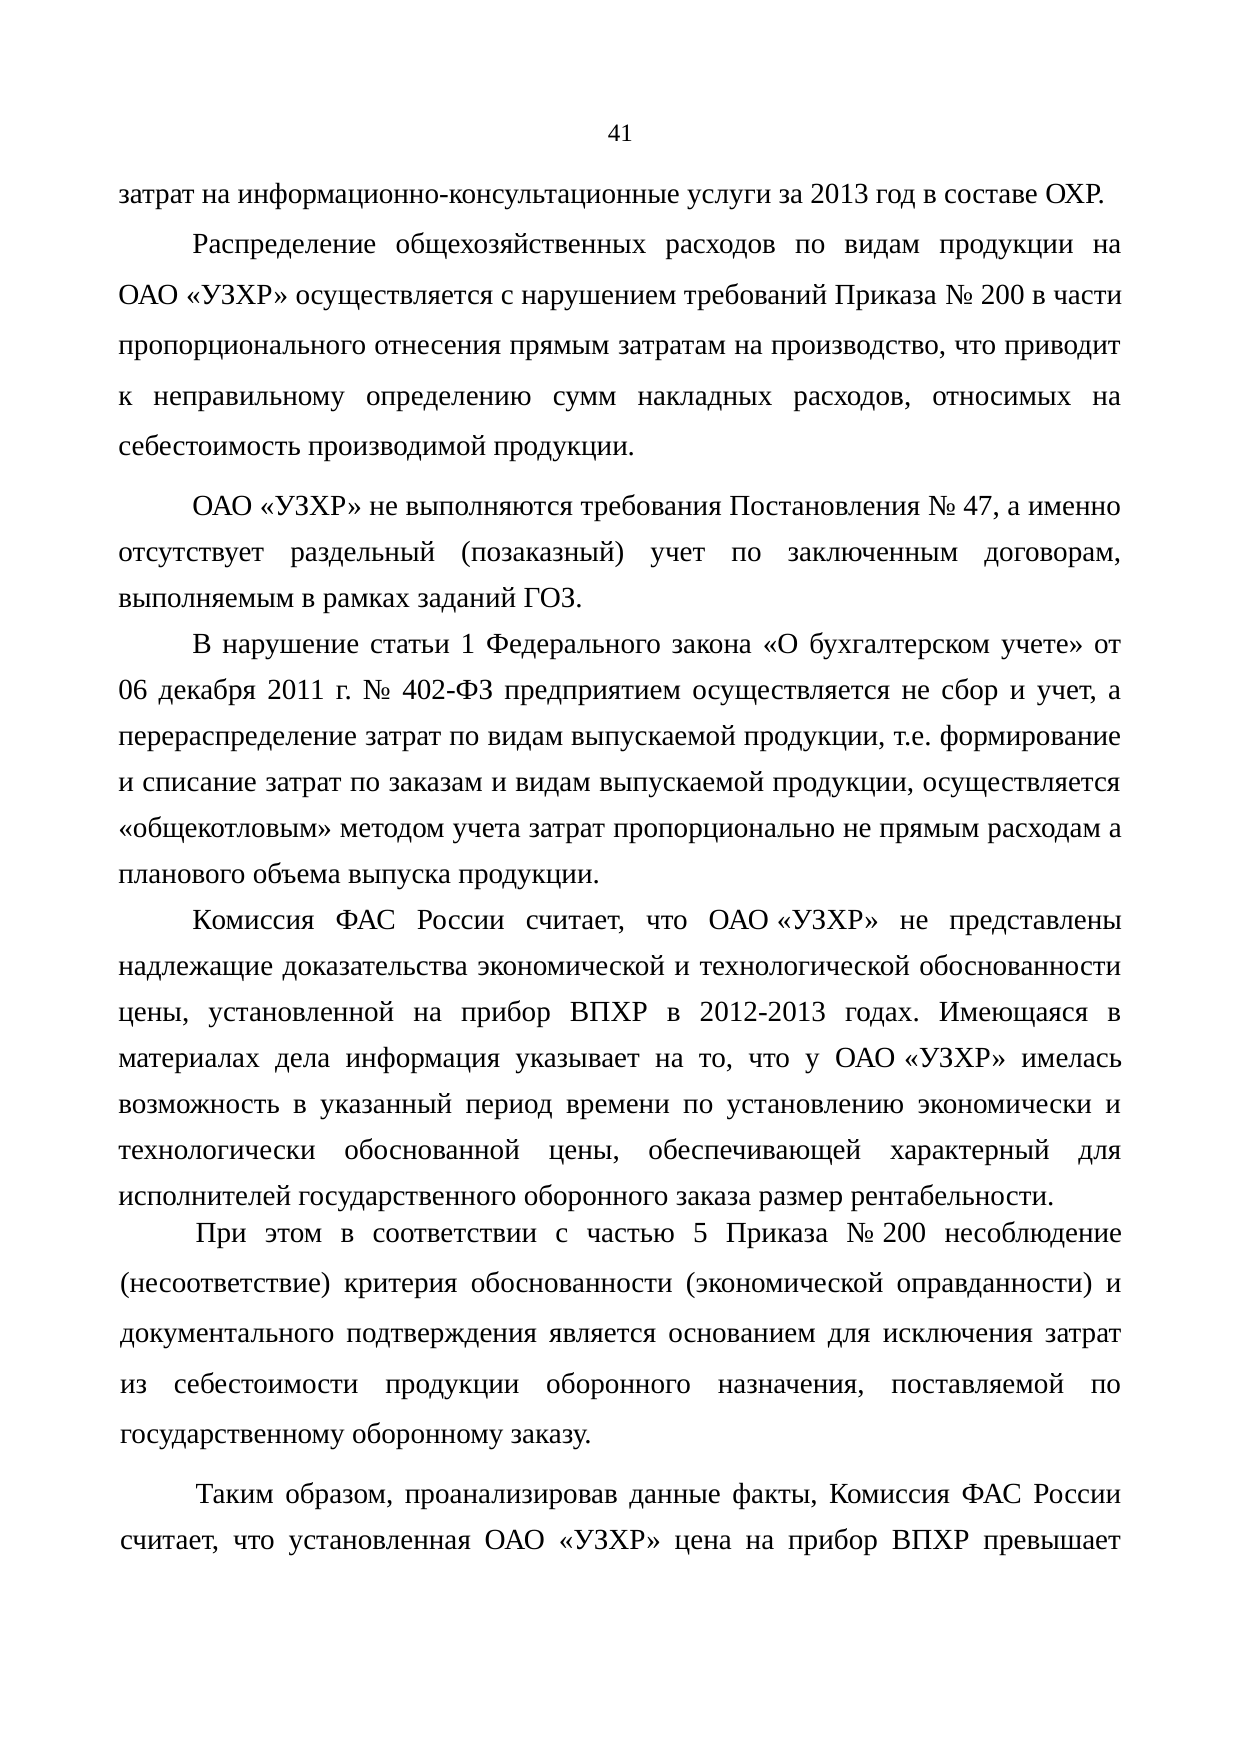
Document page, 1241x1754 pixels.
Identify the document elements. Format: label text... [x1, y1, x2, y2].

text Комиссия ФАС России считает, что ОАО «УЗХР» не представлены надлежащие доказательства экономической и технологической обоснованности цены, установленной на прибор ВПХР в 2012-2013 годах. Имеющаяся в материалах дела информация указывает на то, что у ОАО «УЗХР» имелась возможность в указанный период времени по установлению экономически и технологически обоснованной цены, обеспечивающей характерный для исполнителей государственного оборонного заказа размер рентабельности. [118, 893, 1122, 1215]
text В нарушение статьи 1 Федерального закона «О бухгалтерском учете» от 06 декабря 2011 г. № 402-ФЗ предприятием осуществляется не сбор и учет, а перераспределение затрат по видам выпускаемой продукции, т.е. формирование и списание затрат по заказам и видам выпускаемой продукции, осуществляется «общекотловым» методом учета затрат пропорционально не прямым расходам а планового объема выпуска продукции. [118, 616, 1122, 893]
text При этом в соответствии с частью 5 Приказа № 200 несоблюдение (несоответствие) критерия обоснованности (экономической оправданности) и документального подтверждения является основанием для исключения затрат из себестоимости продукции оборонного назначения, поставляемой по государственному оборонному заказу. [120, 1215, 1122, 1450]
text ОАО «УЗХР» не выполняются требования Постановления № 47, а именно отсутствует раздельный (позаказный) учет по заключенным договорам, выполняемым в рамках заданий ГОЗ. [118, 478, 1122, 616]
text затрат на информационно-консультационные услуги за 2013 год в составе ОХР. [118, 176, 1122, 210]
text Таким образом, проанализировав данные факты, Комиссия ФАС России считает, что установленная ОАО «УЗХР» цена на прибор ВПХР превышает [120, 1466, 1122, 1558]
text Распределение общехозяйственных расходов по видам продукции на ОАО «УЗХР» осуществляется с нарушением требований Приказа № 200 в части пропорционального отнесения прямым затратам на производство, что приводит к неправильному определению сумм накладных расходов, относимых на себестоимость производимой продукции. [118, 227, 1122, 461]
